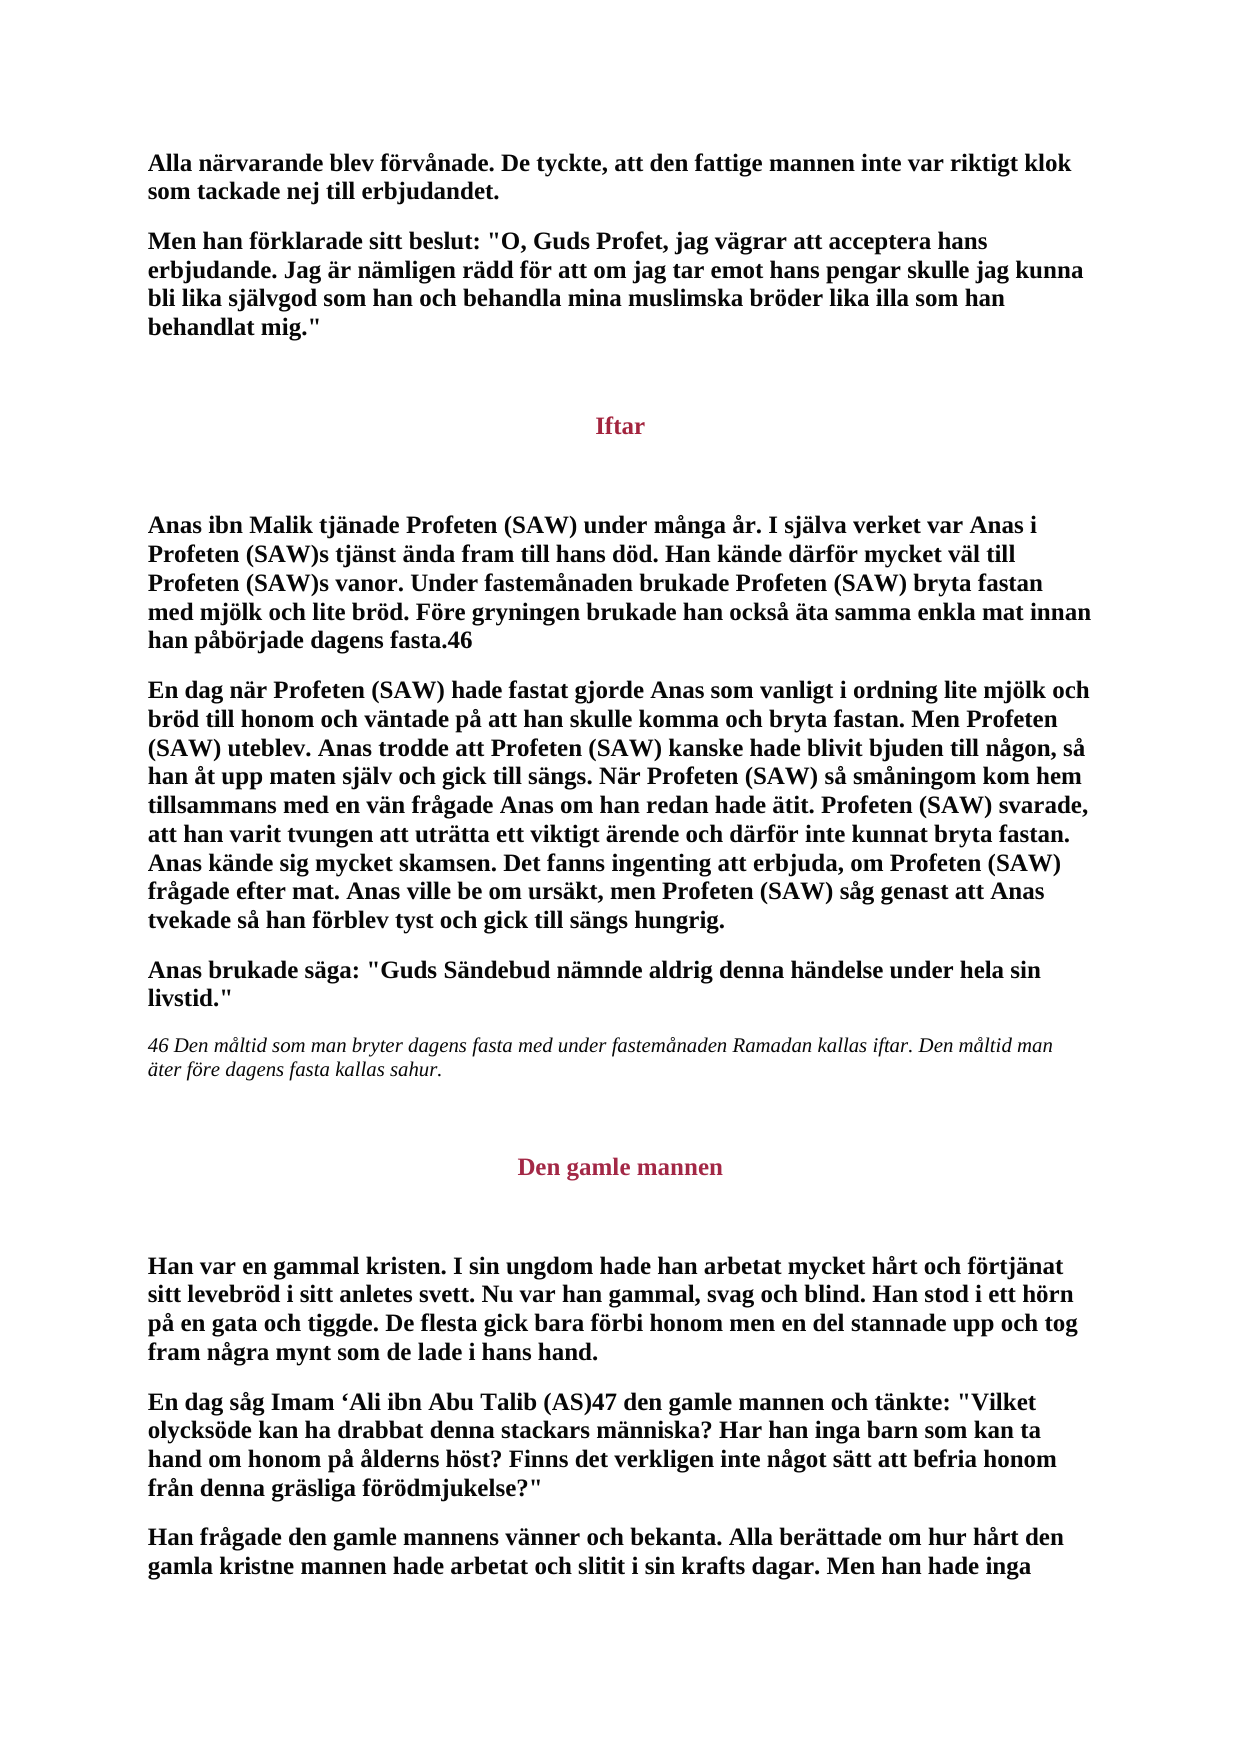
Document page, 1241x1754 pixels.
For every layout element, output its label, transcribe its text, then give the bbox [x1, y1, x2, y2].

text Anas ibn Malik tjänade Profeten (SAW) under många år. I själva verket var Anas i Profeten (SAW)s tjänst ända fram till hans död. Han kände därför mycket väl till Profeten (SAW)s vanor. Under fastemånaden brukade Profeten (SAW) bryta fastan med mjölk och lite bröd. Före gryningen brukade han också äta samma enkla mat innan han påbörjade dagens fasta.46 [148, 511, 1093, 654]
text Anas brukade säga: "Guds Sändebud nämnde aldrig denna händelse under hela sin livstid." [148, 955, 1093, 1012]
text Iftar [148, 411, 1093, 440]
text En dag såg Imam ‘Ali ibn Abu Talib (AS)47 den gamle mannen och tänkte: "Vilket olycksöde kan ha drabbat denna stackars människa? Har han inga barn som kan ta hand om honom på ålderns höst? Finns det verkligen inte något sätt att befria honom från denna gräsliga förödmjukelse?" [148, 1387, 1093, 1502]
text En dag när Profeten (SAW) hade fastat gjorde Anas som vanligt i ordning lite mjölk och bröd till honom och väntade på att han skulle komma och bryta fastan. Men Profeten (SAW) uteblev. Anas trodde att Profeten (SAW) kanske hade blivit bjuden till någon, så han åt upp maten själv och gick till sängs. När Profeten (SAW) så småningom kom hem tillsammans med en vän frågade Anas om han redan hade ätit. Profeten (SAW) svarade, att han varit tvungen att uträtta ett viktigt ärende och därför inte kunnat bryta fastan. Anas kände sig mycket skamsen. Det fanns ingenting att erbjuda, om Profeten (SAW) frågade efter mat. Anas ville be om ursäkt, men Profeten (SAW) såg genast att Anas tvekade så han förblev tyst och gick till sängs hungrig. [148, 675, 1093, 934]
text Den gamle mannen [148, 1152, 1093, 1180]
text Han frågade den gamle mannens vänner och bekanta. Alla berättade om hur hårt den gamla kristne mannen hade arbetat och slitit i sin krafts dagar. Men han hade inga [148, 1522, 1093, 1580]
text Han var en gammal kristen. I sin ungdom hade han arbetat mycket hårt och förtjänat sitt levebröd i sitt anletes svett. Nu var han gammal, svag och blind. Han stod i ett hörn på en gata och tiggde. De flesta gick bara förbi honom men en del stannade upp och tog fram några mynt som de lade i hans hand. [148, 1251, 1093, 1366]
text Men han förklarade sitt beslut: "O, Guds Profet, jag vägrar att acceptera hans erbjudande. Jag är nämligen rädd för att om jag tar emot hans pengar skulle jag kunna bli lika självgod som han och behandla mina muslimska bröder lika illa som han behandlat mig." [148, 226, 1093, 341]
text 46 Den måltid som man bryter dagens fasta med under fastemånaden Ramadan kallas iftar. Den måltid man äter före dagens fasta kallas sahur. [148, 1033, 1093, 1081]
text Alla närvarande blev förvånade. De tyckte, att den fattige mannen inte var riktigt klok som tackade nej till erbjudandet. [148, 148, 1093, 205]
